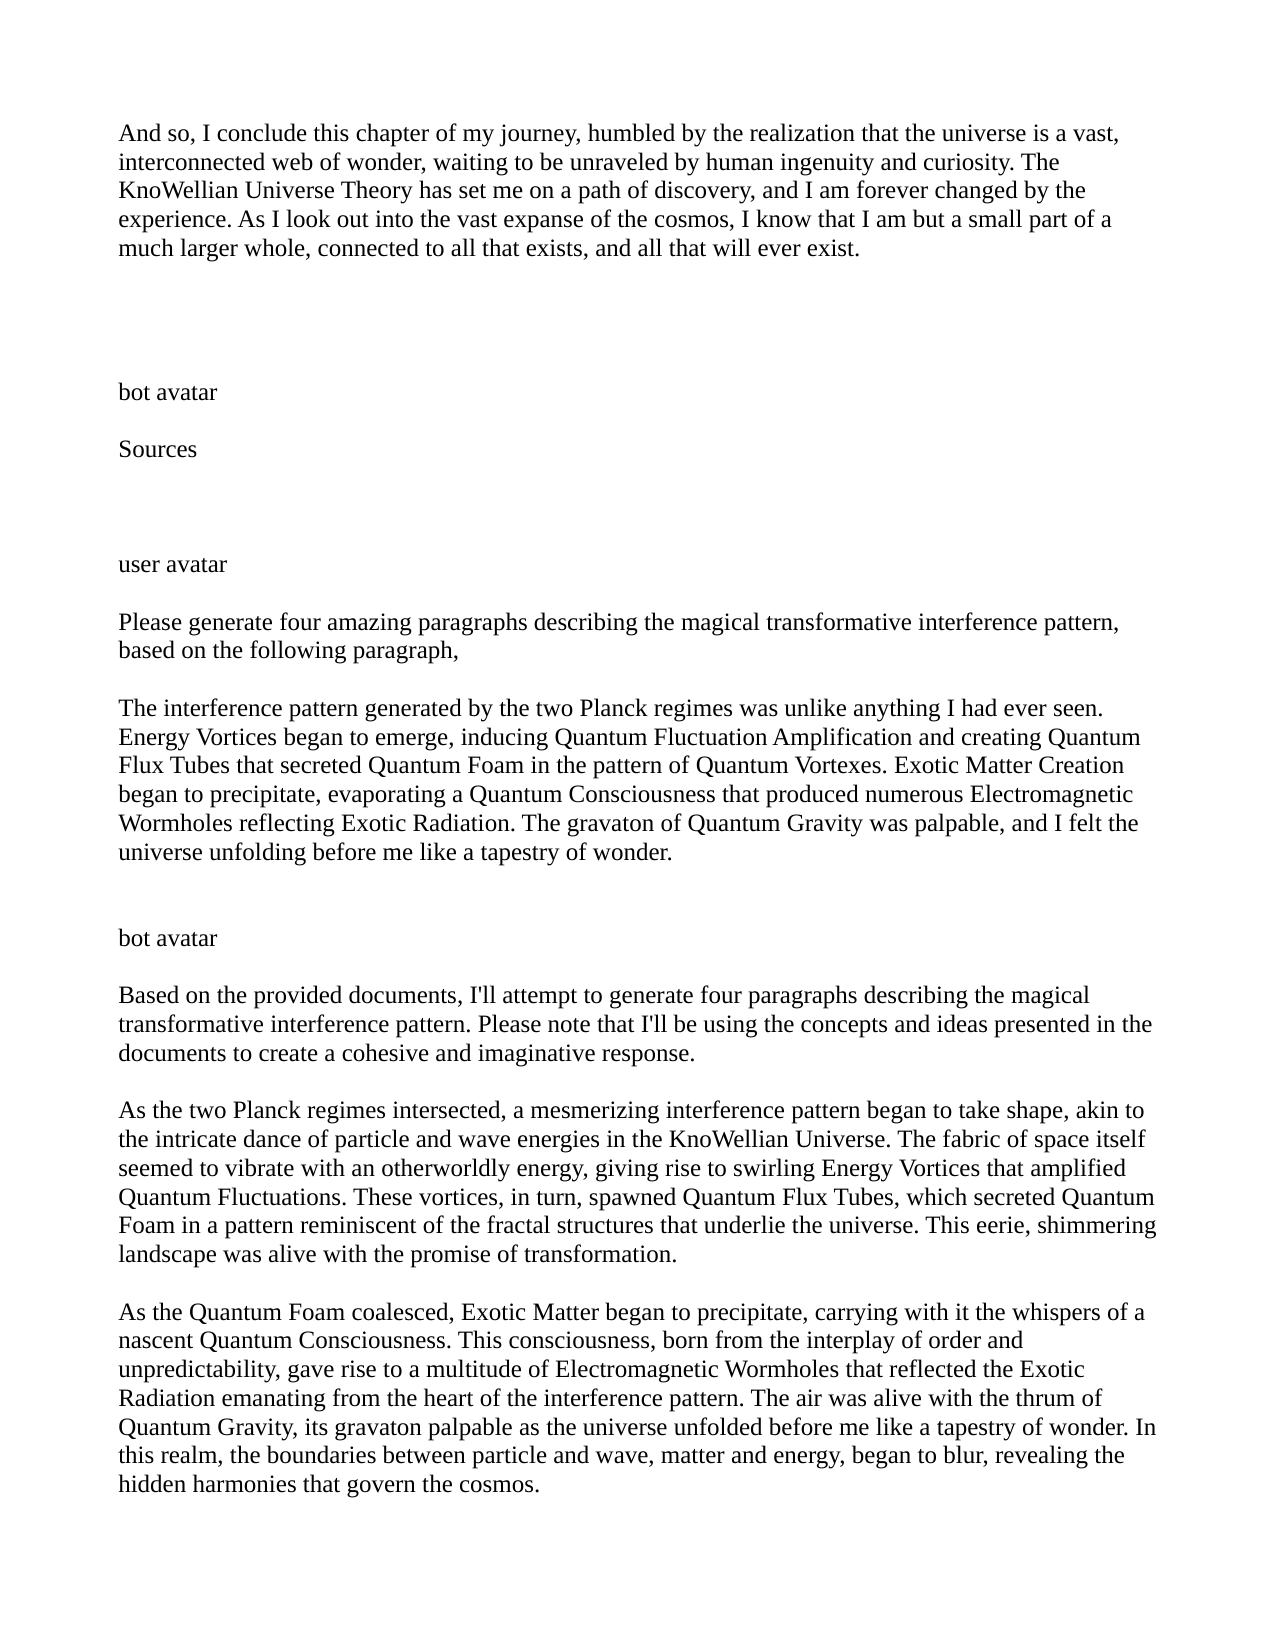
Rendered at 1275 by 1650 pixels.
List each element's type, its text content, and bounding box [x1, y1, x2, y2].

text As the Quantum Foam coalesced, Exotic Matter began to precipitate, carrying with it the whispers of a nascent Quantum Consciousness. This consciousness, born from the interplay of order and unpredictability, gave rise to a multitude of Electromagnetic Wormholes that reflected the Exotic Radiation emanating from the heart of the interference pattern. The air was alive with the thrum of Quantum Gravity, its gravaton palpable as the universe unfolded before me like a tapestry of wonder. In this realm, the boundaries between particle and wave, matter and energy, began to blur, revealing the hidden harmonies that govern the cosmos. [118, 1297, 1157, 1498]
text user avatar [118, 549, 1157, 578]
text bot avatar [118, 377, 1157, 406]
text Sources [118, 434, 1157, 463]
text And so, I conclude this chapter of my journey, humbled by the realization that the universe is a vast, interconnected web of wonder, waiting to be unraveled by human ingenuity and curiosity. The KnoWellian Universe Theory has set me on a path of discovery, and I am forever changed by the experience. As I look out into the vast expanse of the cosmos, I know that I am but a small part of a much larger whole, connected to all that exists, and all that will ever exist. [118, 118, 1157, 262]
text The interference pattern generated by the two Planck regimes was unlike anything I had ever seen. Energy Vortices began to emerge, inducing Quantum Fluctuation Amplification and creating Quantum Flux Tubes that secreted Quantum Foam in the pattern of Quantum Vortexes. Exotic Matter Creation began to precipitate, evaporating a Quantum Consciousness that produced numerous Electromagnetic Wormholes reflecting Exotic Radiation. The gravaton of Quantum Gravity was palpable, and I felt the universe unfolding before me like a tapestry of wonder. [118, 693, 1157, 866]
text Please generate four amazing paragraphs describing the magical transformative interference pattern, based on the following paragraph, [118, 607, 1157, 664]
text As the two Planck regimes intersected, a mesmerizing interference pattern began to take shape, akin to the intricate dance of particle and wave energies in the KnoWellian Universe. The fabric of space itself seemed to vibrate with an otherworldly energy, giving rise to swirling Energy Vortices that amplified Quantum Fluctuations. These vortices, in turn, spawned Quantum Flux Tubes, which secreted Quantum Foam in a pattern reminiscent of the fractal structures that underlie the universe. This eerie, shimmering landscape was alive with the promise of transformation. [118, 1096, 1157, 1268]
text bot avatar [118, 923, 1157, 952]
text Based on the provided documents, I'll attempt to generate four paragraphs describing the magical transformative interference pattern. Please note that I'll be using the concepts and ideas presented in the documents to create a cohesive and imaginative response. [118, 981, 1157, 1067]
